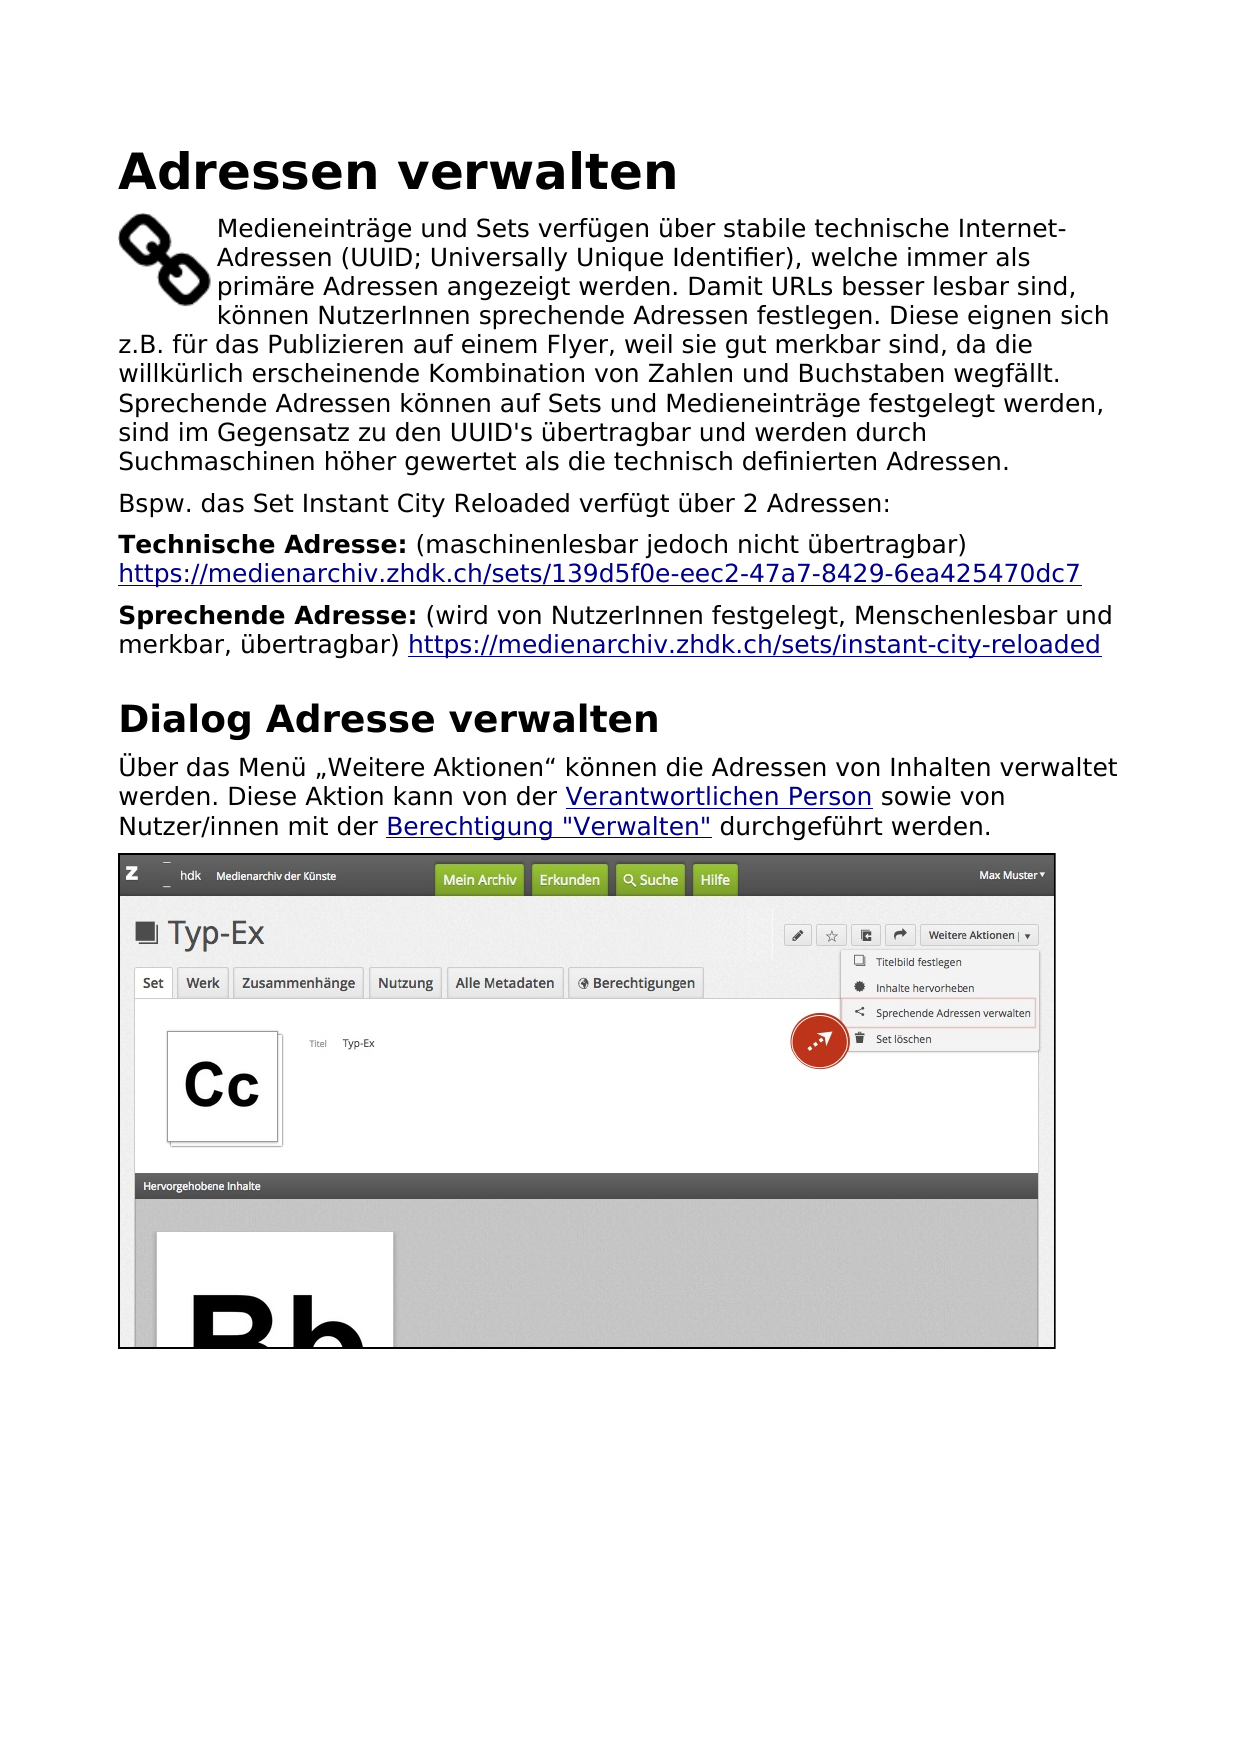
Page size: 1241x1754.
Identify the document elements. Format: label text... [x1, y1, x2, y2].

text Technische Adresse: (maschinenlesbar jedoch nicht übertragbar) https://medienarchiv.zhdk.ch/sets/139d5f0e-eec2-47a7-8429-6ea425470dc7 [118, 531, 1122, 589]
text Bspw. das Set Instant City Reloaded verfügt über 2 Adressen: [118, 489, 1122, 518]
picture [118, 213, 217, 314]
text Medieneinträge und Sets verfügen über stabile technische Internet-Adressen (UUID; Universally Unique Identifier), welche immer als primäre Adressen angezeigt werden. Damit URLs besser lesbar sind, können NutzerInnen sprechende Adressen festlegen. Diese eignen sich z.B. für das Publizieren auf einem Flyer, weil sie gut merkbar sind, da die willkürlich erscheinende Kombination von Zahlen und Buchstaben wegfällt. Sprechende Adressen können auf Sets und Medieneinträge festgelegt werden, sind im Gegensatz zu den UUID's übertragbar und werden durch Suchmaschinen höher gewertet als die technisch definierten Adressen. [118, 214, 1122, 476]
subtitle Adressen verwalten [118, 143, 1122, 201]
text Über das Menü „Weitere Aktionen“ können die Adressen von Inhalten verwaltet werden. Diese Aktion kann von der Verantwortlichen Person sowie von Nutzer/innen mit der Berechtigung "Verwalten" durchgeführt werden. [118, 753, 1122, 841]
text Sprechende Adresse: (wird von NutzerInnen festgelegt, Menschenlesbar und merkbar, übertragbar) https://medienarchiv.zhdk.ch/sets/instant-city-reloaded [118, 601, 1122, 660]
picture [118, 853, 1056, 1349]
subtitle Dialog Adresse verwalten [118, 697, 1122, 741]
